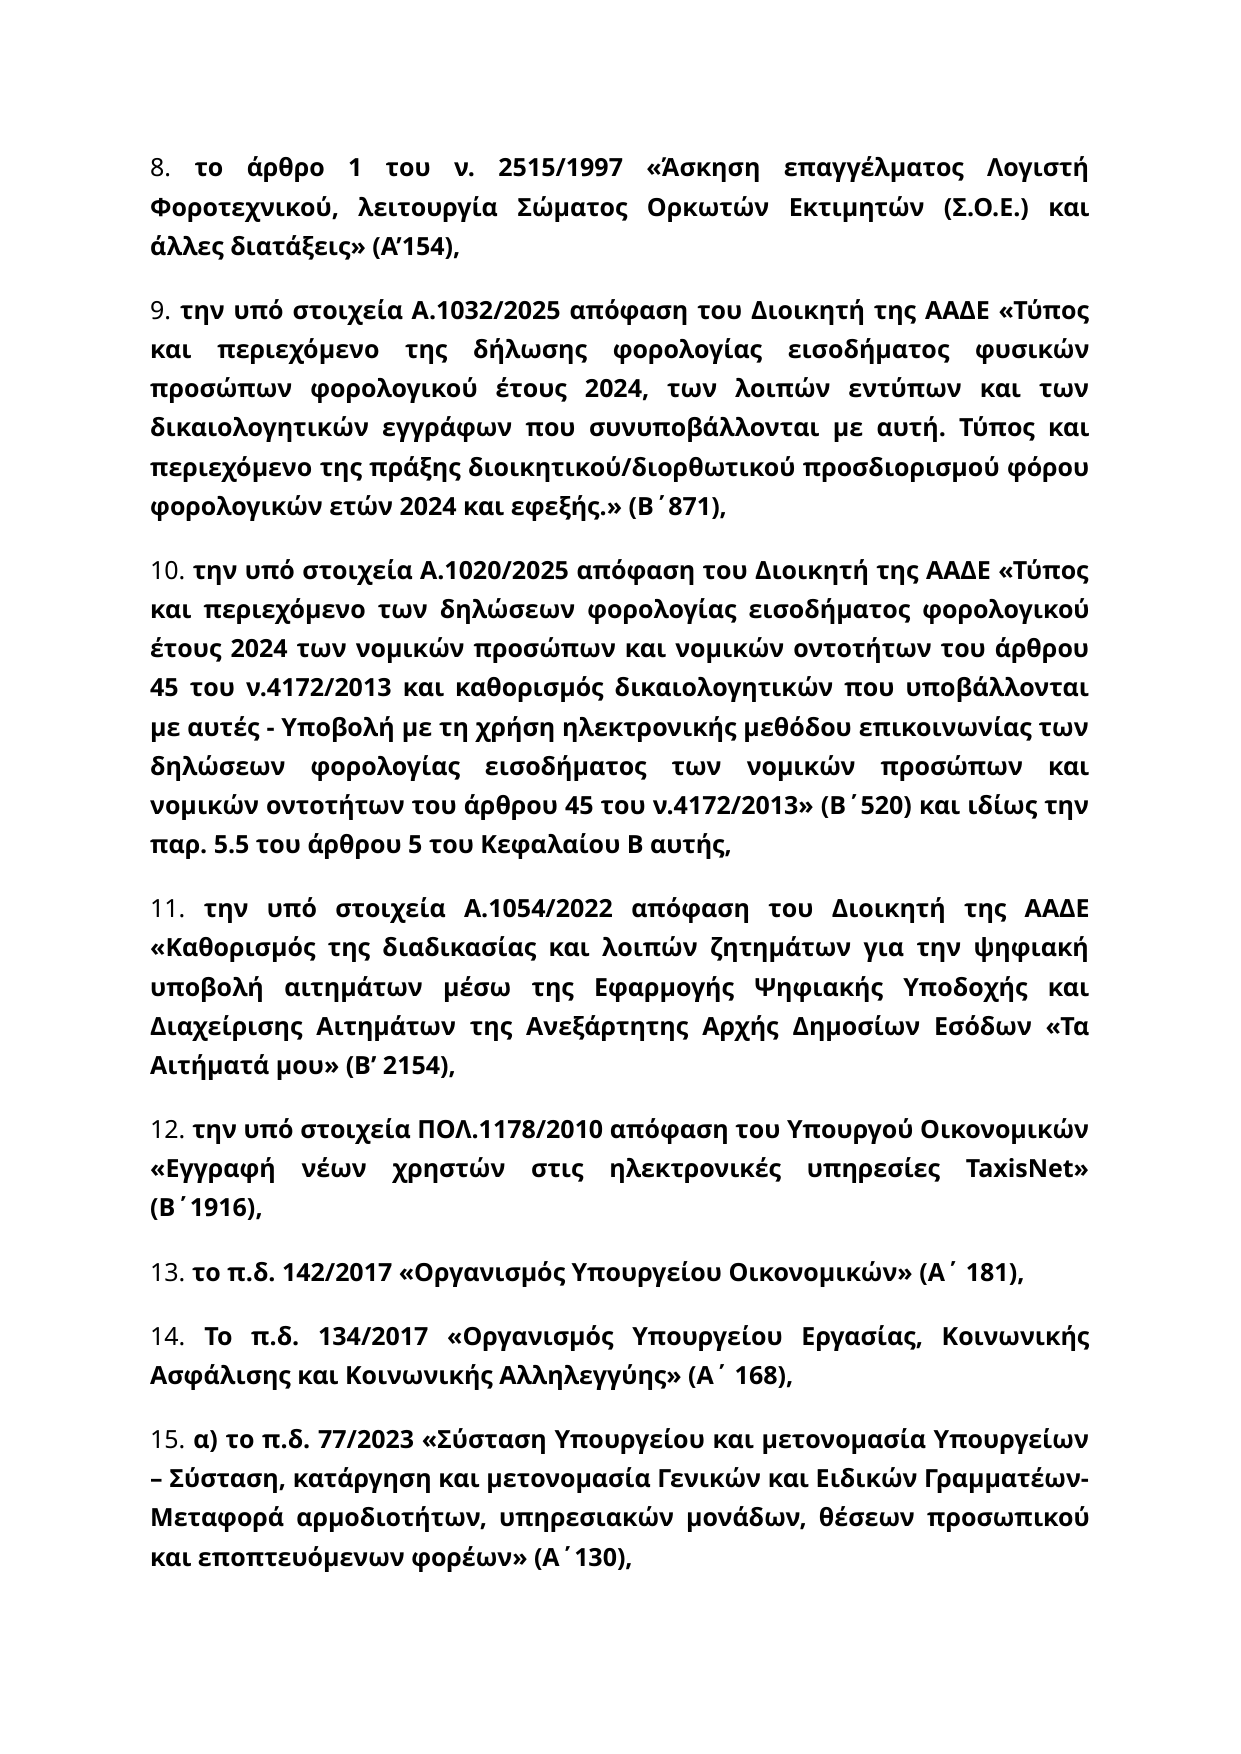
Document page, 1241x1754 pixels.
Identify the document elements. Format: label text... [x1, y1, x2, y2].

text 14. Το π.δ. 134/2017 «Οργανισμός Υπουργείου Εργασίας, Κοινωνικής Ασφάλισης και Κοινωνικής Αλληλεγγύης» (Α΄ 168), [150, 1318, 1090, 1392]
text 10. την υπό στοιχεία Α.1020/2025 απόφαση του Διοικητή της ΑΑΔΕ «Τύπος και περιεχόμενο των δηλώσεων φορολογίας εισοδήματος φορολογικού έτους 2024 των νομικών προσώπων και νομικών οντοτήτων του άρθρου 45 του ν.4172/2013 και καθορισμός δικαιολογητικών που υποβάλλονται με αυτές - Υποβολή με τη χρήση ηλεκτρονικής μεθόδου επικοινωνίας των δηλώσεων φορολογίας εισοδήματος των νομικών προσώπων και νομικών οντοτήτων του άρθρου 45 του ν.4172/2013» (Β΄520) και ιδίως την παρ. 5.5 του άρθρου 5 του Κεφαλαίου Β αυτής, [150, 552, 1090, 861]
text 11. την υπό στοιχεία Α.1054/2022 απόφαση του Διοικητή της ΑΑΔΕ «Καθορισμός της διαδικασίας και λοιπών ζητημάτων για την ψηφιακή υποβολή αιτημάτων μέσω της Εφαρμογής Ψηφιακής Υποδοχής και Διαχείρισης Αιτημάτων της Ανεξάρτητης Αρχής Δημοσίων Εσόδων «Τα Αιτήματά μου» (B’ 2154), [150, 891, 1090, 1082]
text 13. το π.δ. 142/2017 «Οργανισμός Υπουργείου Οικονομικών» (Α΄ 181), [150, 1254, 1090, 1288]
text 8. το άρθρο 1 του ν. 2515/1997 «Άσκηση επαγγέλματος Λογιστή Φοροτεχνικού, λειτουργία Σώματος Ορκωτών Εκτιμητών (Σ.Ο.Ε.) και άλλες διατάξεις» (Α’154), [150, 150, 1090, 262]
text 9. την υπό στοιχεία Α.1032/2025 απόφαση του Διοικητή της ΑΑΔΕ «Τύπος και περιεχόμενο της δήλωσης φορολογίας εισοδήματος φυσικών προσώπων φορολογικού έτους 2024, των λοιπών εντύπων και των δικαιολογητικών εγγράφων που συνυποβάλλονται με αυτή. Τύπος και περιεχόμενο της πράξης διοικητικού/διορθωτικού προσδιορισμού φόρου φορολογικών ετών 2024 και εφεξής.» (Β΄871), [150, 292, 1090, 522]
text 15. α) το π.δ. 77/2023 «Σύσταση Υπουργείου και μετονομασία Υπουργείων – Σύσταση, κατάργηση και μετονομασία Γενικών και Ειδικών Γραμματέων- Μεταφορά αρμοδιοτήτων, υπηρεσιακών μονάδων, θέσεων προσωπικού και εποπτευόμενων φορέων» (Α΄130), [150, 1422, 1090, 1573]
text 12. την υπό στοιχεία ΠΟΛ.1178/2010 απόφαση του Υπουργού Οικονομικών «Εγγραφή νέων χρηστών στις ηλεκτρονικές υπηρεσίες TaxisNet» (Β΄1916), [150, 1112, 1090, 1224]
